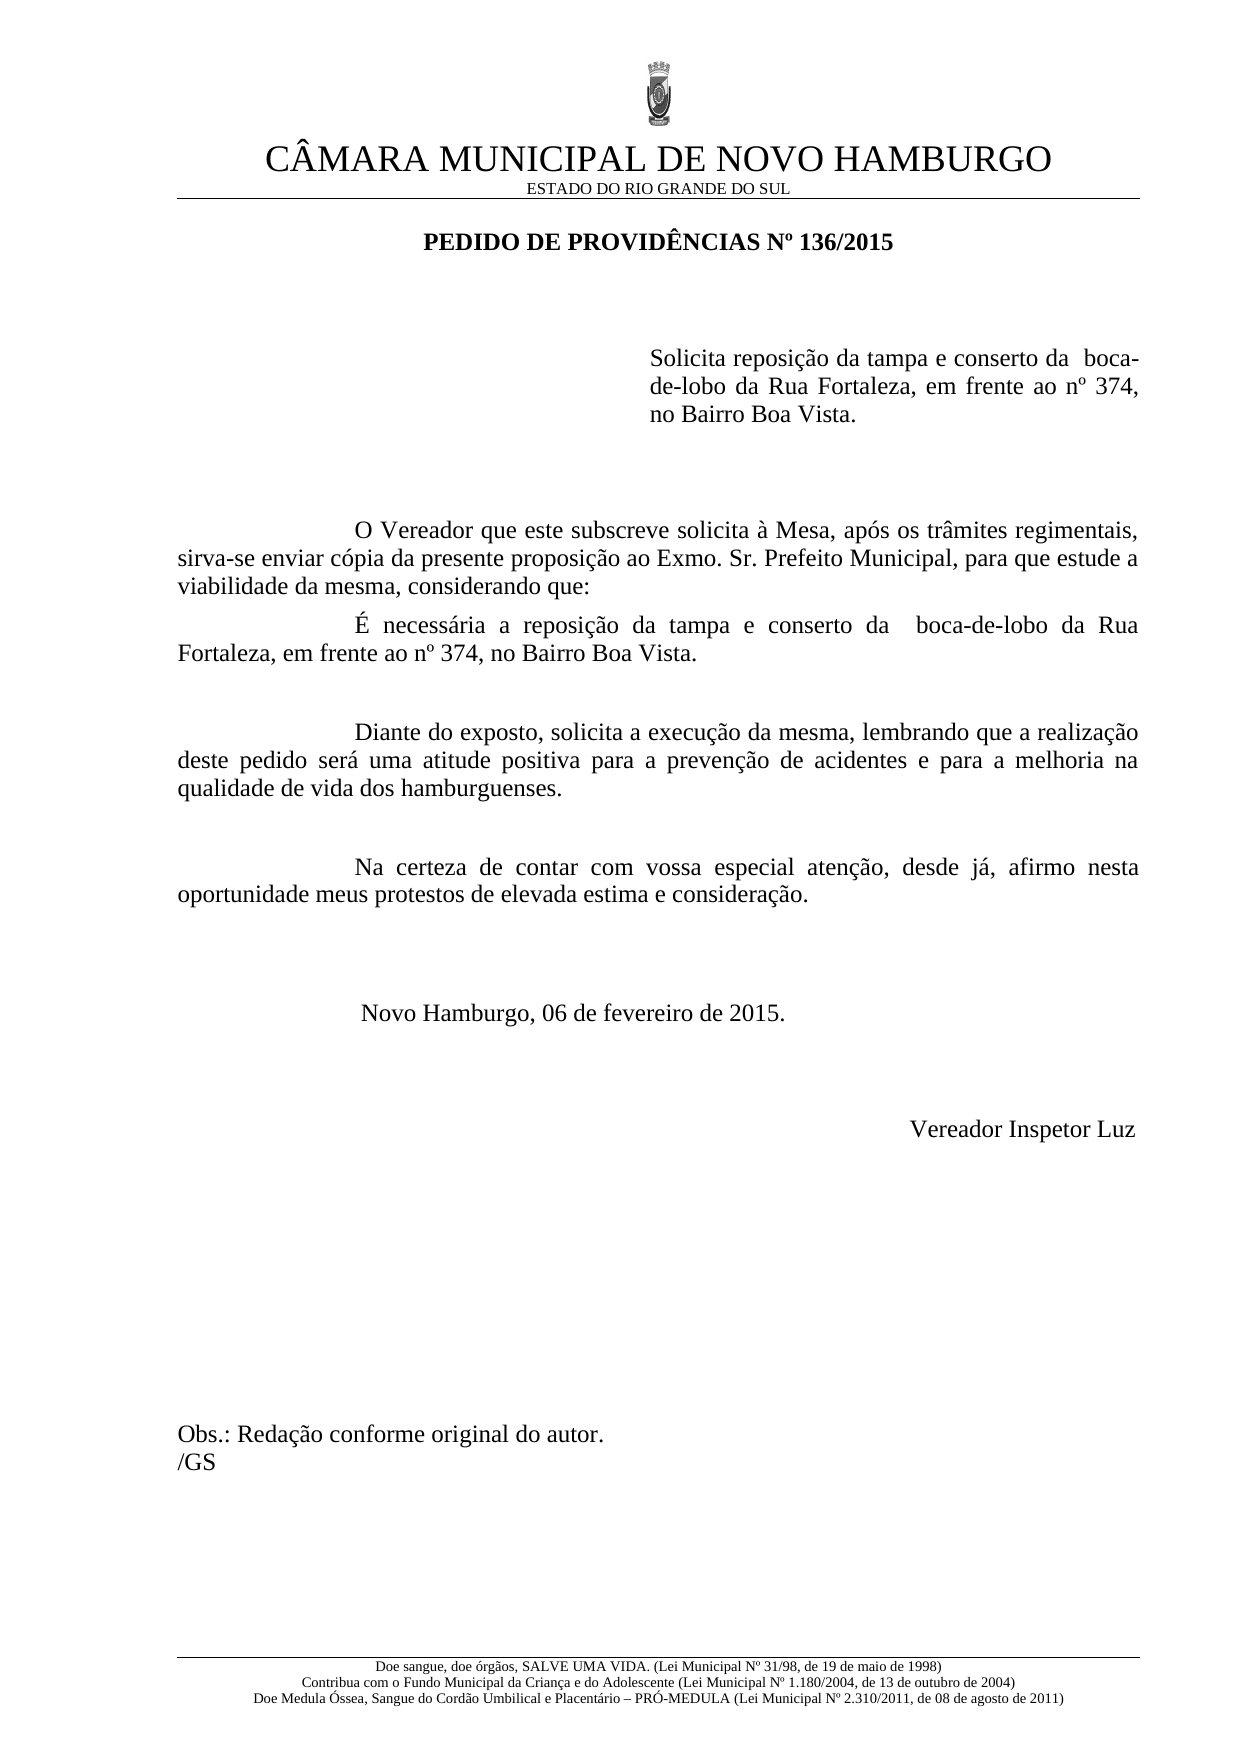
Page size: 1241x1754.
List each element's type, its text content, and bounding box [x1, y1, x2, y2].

text Solicita reposição da tampa e conserto da boca-de-lobo da Rua Fortaleza, em frente ao nº 374, no Bairro Boa Vista. [649, 344, 1140, 428]
text Na certeza de contar com vossa especial atenção, desde já, afirmo nesta oportunidade meus protestos de elevada estima e consideração. [177, 853, 1140, 908]
text Vereador Inspetor Luz [768, 1116, 1140, 1143]
text PEDIDO DE PROVIDÊNCIAS Nº 136/2015 [177, 228, 1140, 256]
text É necessária a reposição da tampa e conserto da boca-de-lobo da Rua Fortaleza, em frente ao nº 374, no Bairro Boa Vista. [177, 611, 1140, 667]
text Novo Hamburgo, 06 de fevereiro de 2015. [177, 999, 1140, 1027]
text Obs.: Redação conforme original do autor. [177, 1420, 1140, 1448]
text /GS [177, 1448, 1140, 1476]
text Diante do exposto, solicita a execução da mesma, lembrando que a realização deste pedido será uma atitude positiva para a prevenção de acidentes e para a melhoria na qualidade de vida dos hamburguenses. [177, 718, 1140, 801]
text O Vereador que este subscreve solicita à Mesa, após os trâmites regimentais, sirva-se enviar cópia da presente proposição ao Exmo. Sr. Prefeito Municipal, para que estude a viabilidade da mesma, considerando que: [177, 516, 1140, 599]
